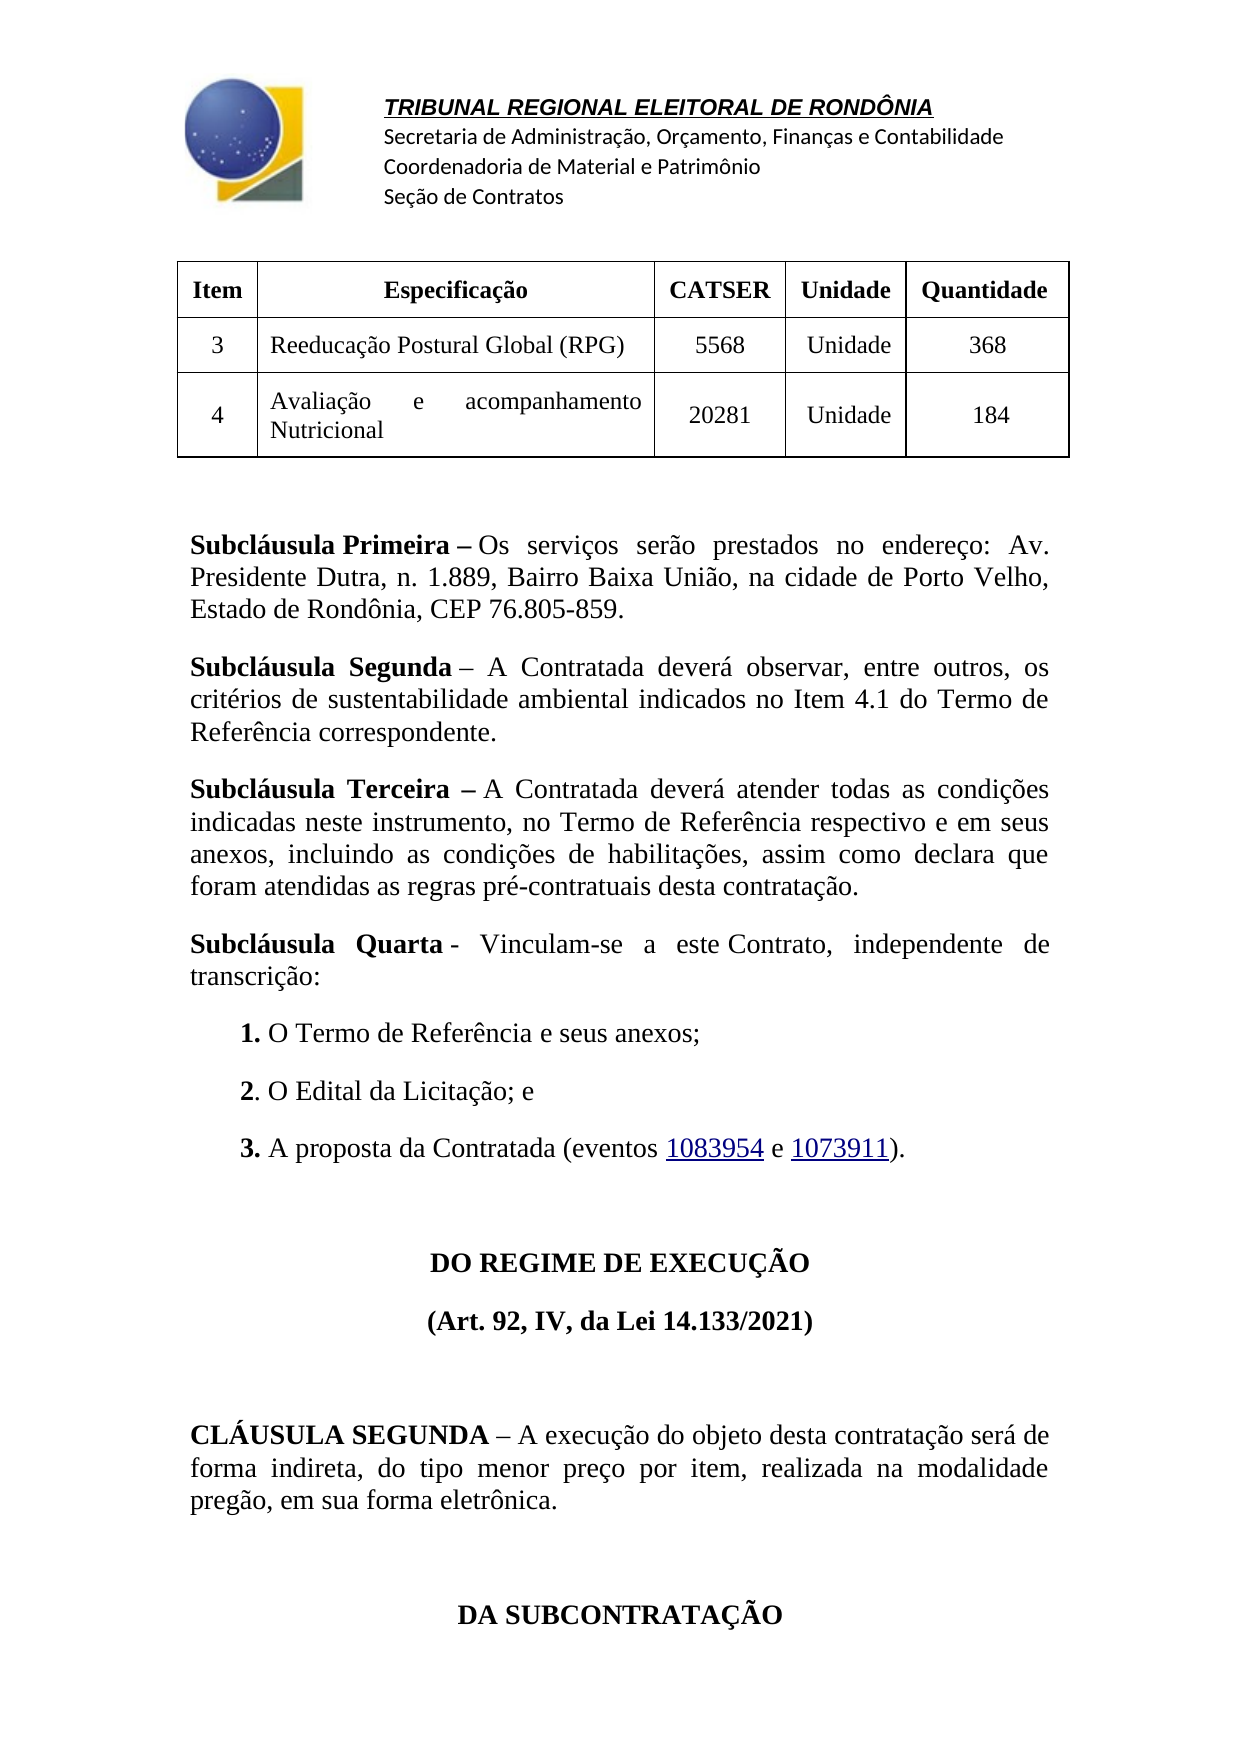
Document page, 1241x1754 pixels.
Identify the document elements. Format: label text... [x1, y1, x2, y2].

text Subcláusula Segunda – A Contratada deverá observar, entre outros, os critérios de sustentabilidade ambiental indicados no Item 4.1 do Termo de Referência correspondente. [190, 650, 1051, 747]
table_cell 3 [178, 318, 257, 372]
table_cell 20281 [655, 373, 785, 456]
text CLÁUSULA SEGUNDA – A execução do objeto desta contratação será de forma indireta, do tipo menor preço por item, realizada na modalidade pregão, em sua forma eletrônica. [190, 1418, 1051, 1516]
text 1. O Termo de Referência e seus anexos; [240, 1017, 1051, 1049]
text (Art. 92, IV, da Lei 14.133/2021) [190, 1303, 1051, 1336]
table_cell 5568 [655, 318, 785, 372]
table_cell 184 [907, 373, 1068, 456]
table_header Item [178, 262, 257, 316]
table_cell Unidade [786, 373, 905, 456]
table_header Unidade [786, 262, 905, 316]
text 3. A proposta da Contratada (eventos 1083954 e 1073911). [240, 1131, 1051, 1164]
text Subcláusula Primeira – Os serviços serão prestados no endereço: Av. Presidente Dutra, n. 1.889, Bairro Baixa União, na cidade de Porto Velho, Estado de Rondônia, CEP 76.805-859. [190, 528, 1051, 625]
table_header Quantidade [907, 262, 1068, 316]
table_cell Avaliação e acompanhamento Nutricional [258, 373, 654, 456]
table_cell Reeducação Postural Global (RPG) [258, 318, 654, 372]
table_header Especificação [258, 262, 654, 316]
table_cell Unidade [786, 318, 905, 372]
table_cell 4 [178, 373, 257, 456]
text Subcláusula Terceira – A Contratada deverá atender todas as condições indicadas neste instrumento, no Termo de Referência respectivo e em seus anexos, incluindo as condições de habilitações, assim como declara que foram atendidas as regras pré-contratuais desta contratação. [190, 772, 1051, 902]
text DO REGIME DE EXECUÇÃO [190, 1246, 1051, 1278]
text DA SUBCONTRATAÇÃO [190, 1598, 1051, 1630]
table_cell 368 [907, 318, 1068, 372]
table_header CATSER [655, 262, 785, 316]
text Subcláusula Quarta - Vinculam-se a este Contrato, independente de transcrição: [190, 927, 1051, 992]
text 2. O Edital da Licitação; e [240, 1074, 1051, 1106]
